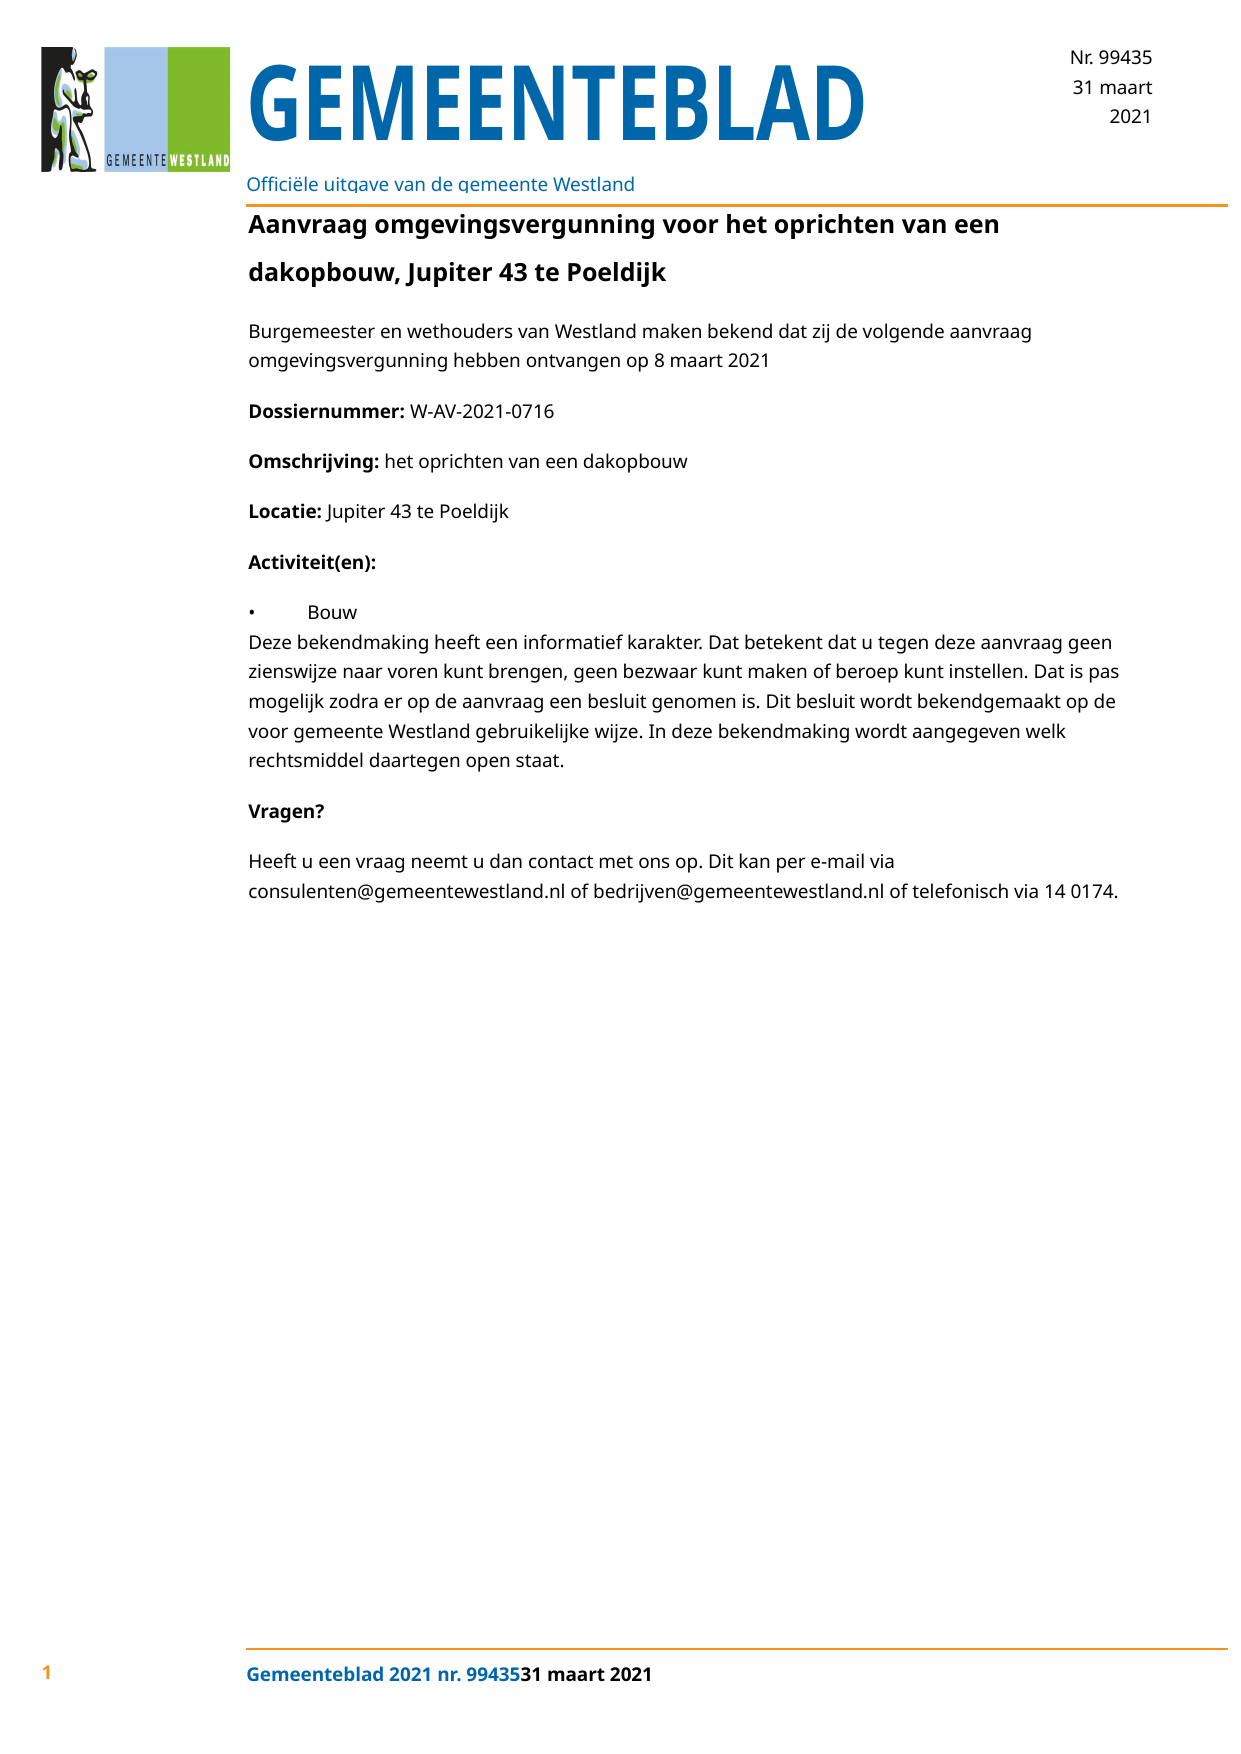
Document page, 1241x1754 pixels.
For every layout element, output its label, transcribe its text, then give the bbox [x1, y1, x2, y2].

picture [41, 47, 231, 172]
text Vragen? [248, 798, 1152, 824]
text Dossiernummer: W-AV-2021-0716 [248, 398, 1152, 424]
text Heeft u een vraag neemt u dan contact met ons op. Dit kan per e-mail via consulenten@gemeentewestland.nl of bedrijven@gemeentewestland.nl of telefonisch via 14 0174. [248, 848, 1152, 904]
text Deze bekendmaking heeft een informatief karakter. Dat betekent dat u tegen deze aanvraag geen zienswijze naar voren kunt brengen, geen bezwaar kunt maken of beroep kunt instellen. Dat is pas mogelijk zodra er op de aanvraag een besluit genomen is. Dit besluit wordt bekendgemaakt op de voor gemeente Westland gebruikelijke wijze. In deze bekendmaking wordt aangegeven welk rechtsmiddel daartegen open staat. [248, 629, 1152, 773]
list Bouw [248, 599, 1152, 625]
text Aanvraag omgevingsvergunning voor het oprichten van een dakopbouw, Jupiter 43 te Poeldijk [248, 207, 1152, 288]
text Burgemeester en wethouders van Westland maken bekend dat zij de volgende aanvraag omgevingsvergunning hebben ontvangen op 8 maart 2021 [248, 318, 1152, 373]
text Activiteit(en): [248, 549, 1152, 575]
text Omschrijving: het oprichten van een dakopbouw [248, 448, 1152, 474]
text Locatie: Jupiter 43 te Poeldijk [248, 499, 1152, 524]
